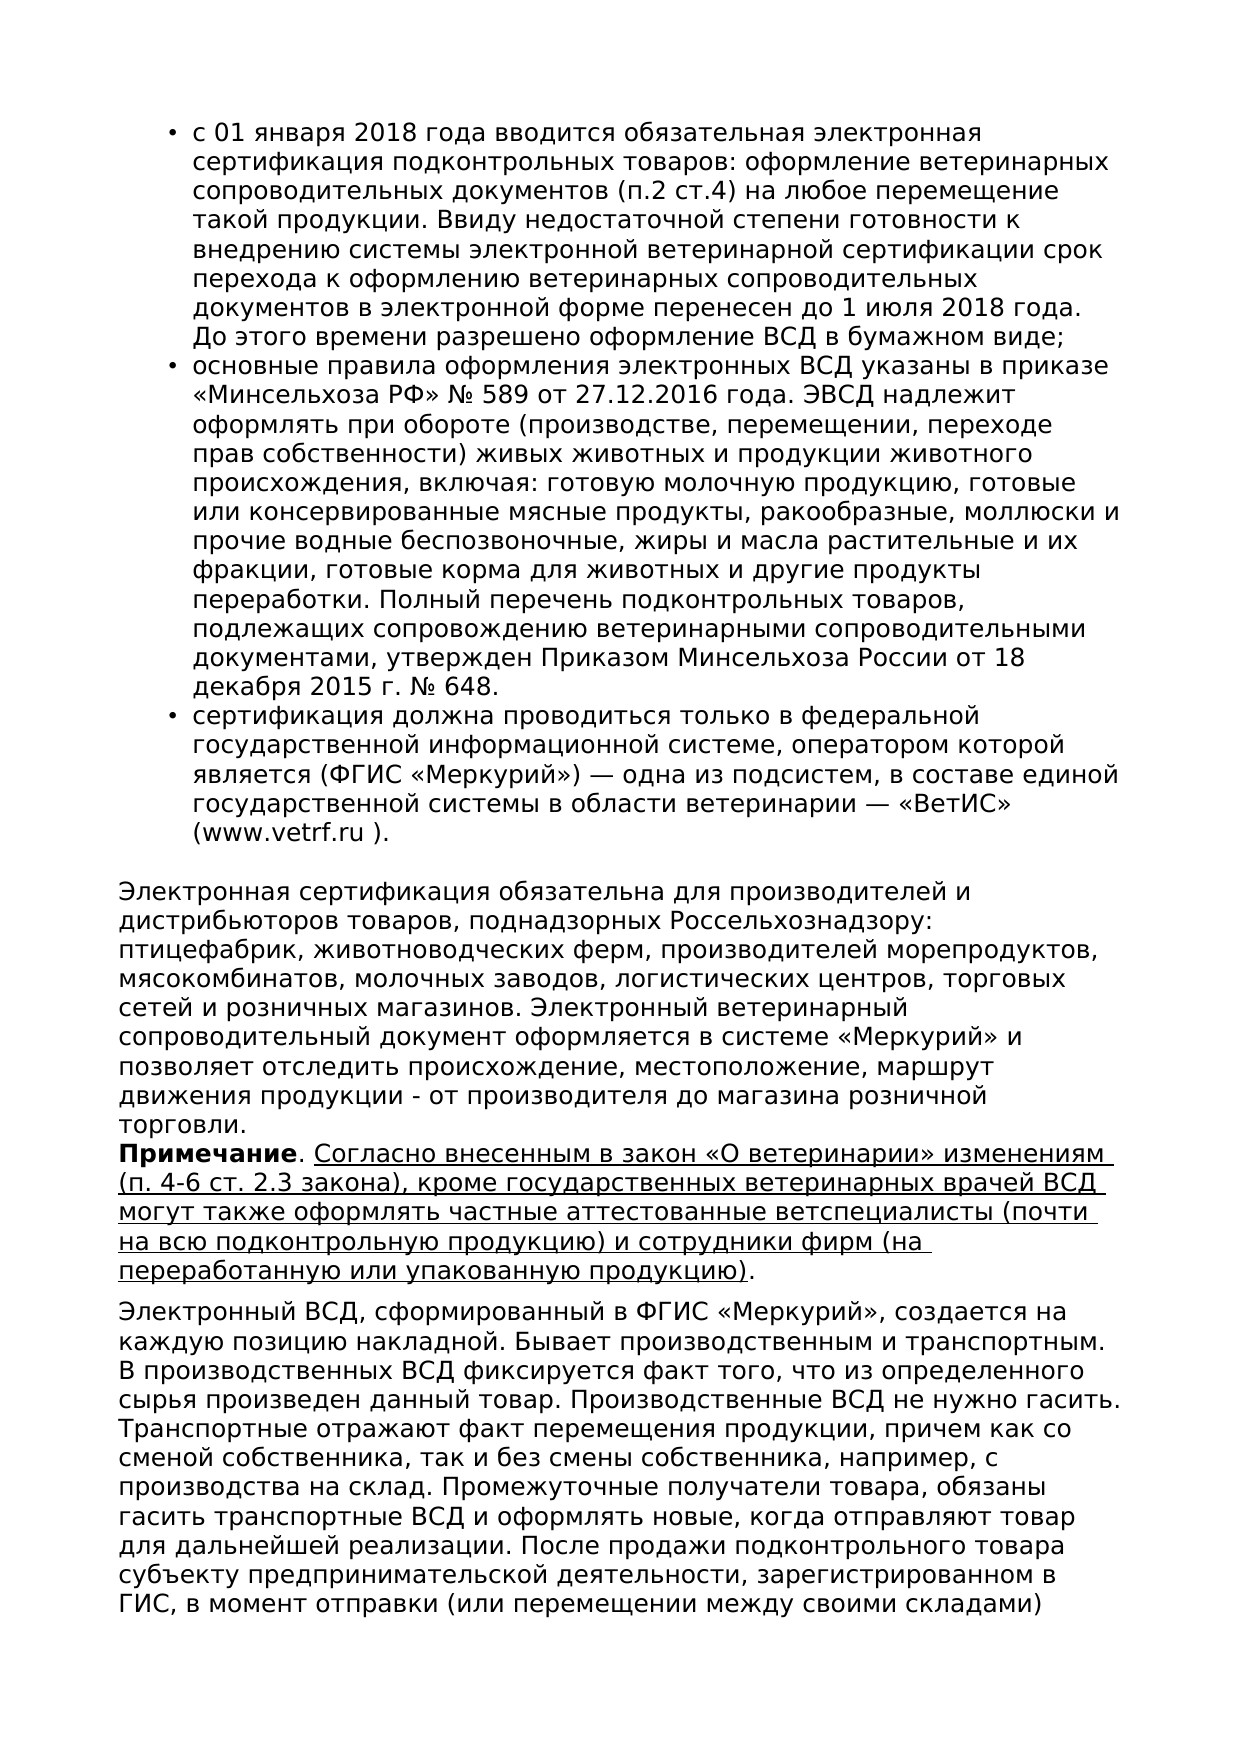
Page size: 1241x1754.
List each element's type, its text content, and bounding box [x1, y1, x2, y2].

text Электронный ВСД, сформированный в ФГИС «Меркурий», создается на каждую позицию накладной. Бывает производственным и транспортным. В производственных ВСД фиксируется факт того, что из определенного сырья произведен данный товар. Производственные ВСД не нужно гасить. Транспортные отражают факт перемещения продукции, причем как со сменой собственника, так и без смены собственника, например, с производства на склад. Промежуточные получатели товара, обязаны гасить транспортные ВСД и оформлять новые, когда отправляют товар для дальнейшей реализации. После продажи подконтрольного товара субъекту предпринимательской деятельности, зарегистрированном в ГИС, в момент отправки (или перемещении между своими складами) [118, 1298, 1122, 1618]
list основные правила оформления электронных ВСД указаны в приказе «Минсельхоза РФ» № 589 от 27.12.2016 года. ЭВСД надлежит оформлять при обороте (производстве, перемещении, переходе прав собственности) живых животных и продукции животного происхождения, включая: готовую молочную продукцию, готовые или консервированные мясные продукты, ракообразные, моллюски и прочие водные беспозвоночные, жиры и масла растительные и их фракции, готовые корма для животных и другие продукты переработки. Полный перечень подконтрольных товаров, подлежащих сопровождению ветеринарными сопроводительными документами, утвержден Приказом Минсельхоза России от 18 декабря 2015 г. № 648. [177, 351, 1122, 701]
list сертификация должна проводиться только в федеральной государственной информационной системе, оператором которой является (ФГИС «Меркурий») — одна из подсистем, в составе единой государственной системы в области ветеринарии — «ВетИС» (www.vetrf.ru ). [177, 701, 1122, 847]
text Электронная сертификация обязательна для производителей и дистрибьюторов товаров, поднадзорных Россельхознадзору: птицефабрик, животноводческих ферм, производителей морепродуктов, мясокомбинатов, молочных заводов, логистических центров, торговых сетей и розничных магазинов. Электронный ветеринарный сопроводительный документ оформляется в системе «Меркурий» и позволяет отследить происхождение, местоположение, маршрут движения продукции - от производителя до магазина розничной торговли. Примечание. Согласно внесенным в закон «О ветеринарии» изменениям (п. 4-6 ст. 2.3 закона), кроме государственных ветеринарных врачей ВСД могут также оформлять частные аттестованные ветспециалисты (почти на всю подконтрольную продукцию) и сотрудники фирм (на переработанную или упакованную продукцию). [118, 877, 1122, 1285]
list с 01 января 2018 года вводится обязательная электронная сертификация подконтрольных товаров: оформление ветеринарных сопроводительных документов (п.2 ст.4) на любое перемещение такой продукции. Ввиду недостаточной степени готовности к внедрению системы электронной ветеринарной сертификации срок перехода к оформлению ветеринарных сопроводительных документов в электронной форме перенесен до 1 июля 2018 года. До этого времени разрешено оформление ВСД в бумажном виде; [177, 118, 1122, 351]
